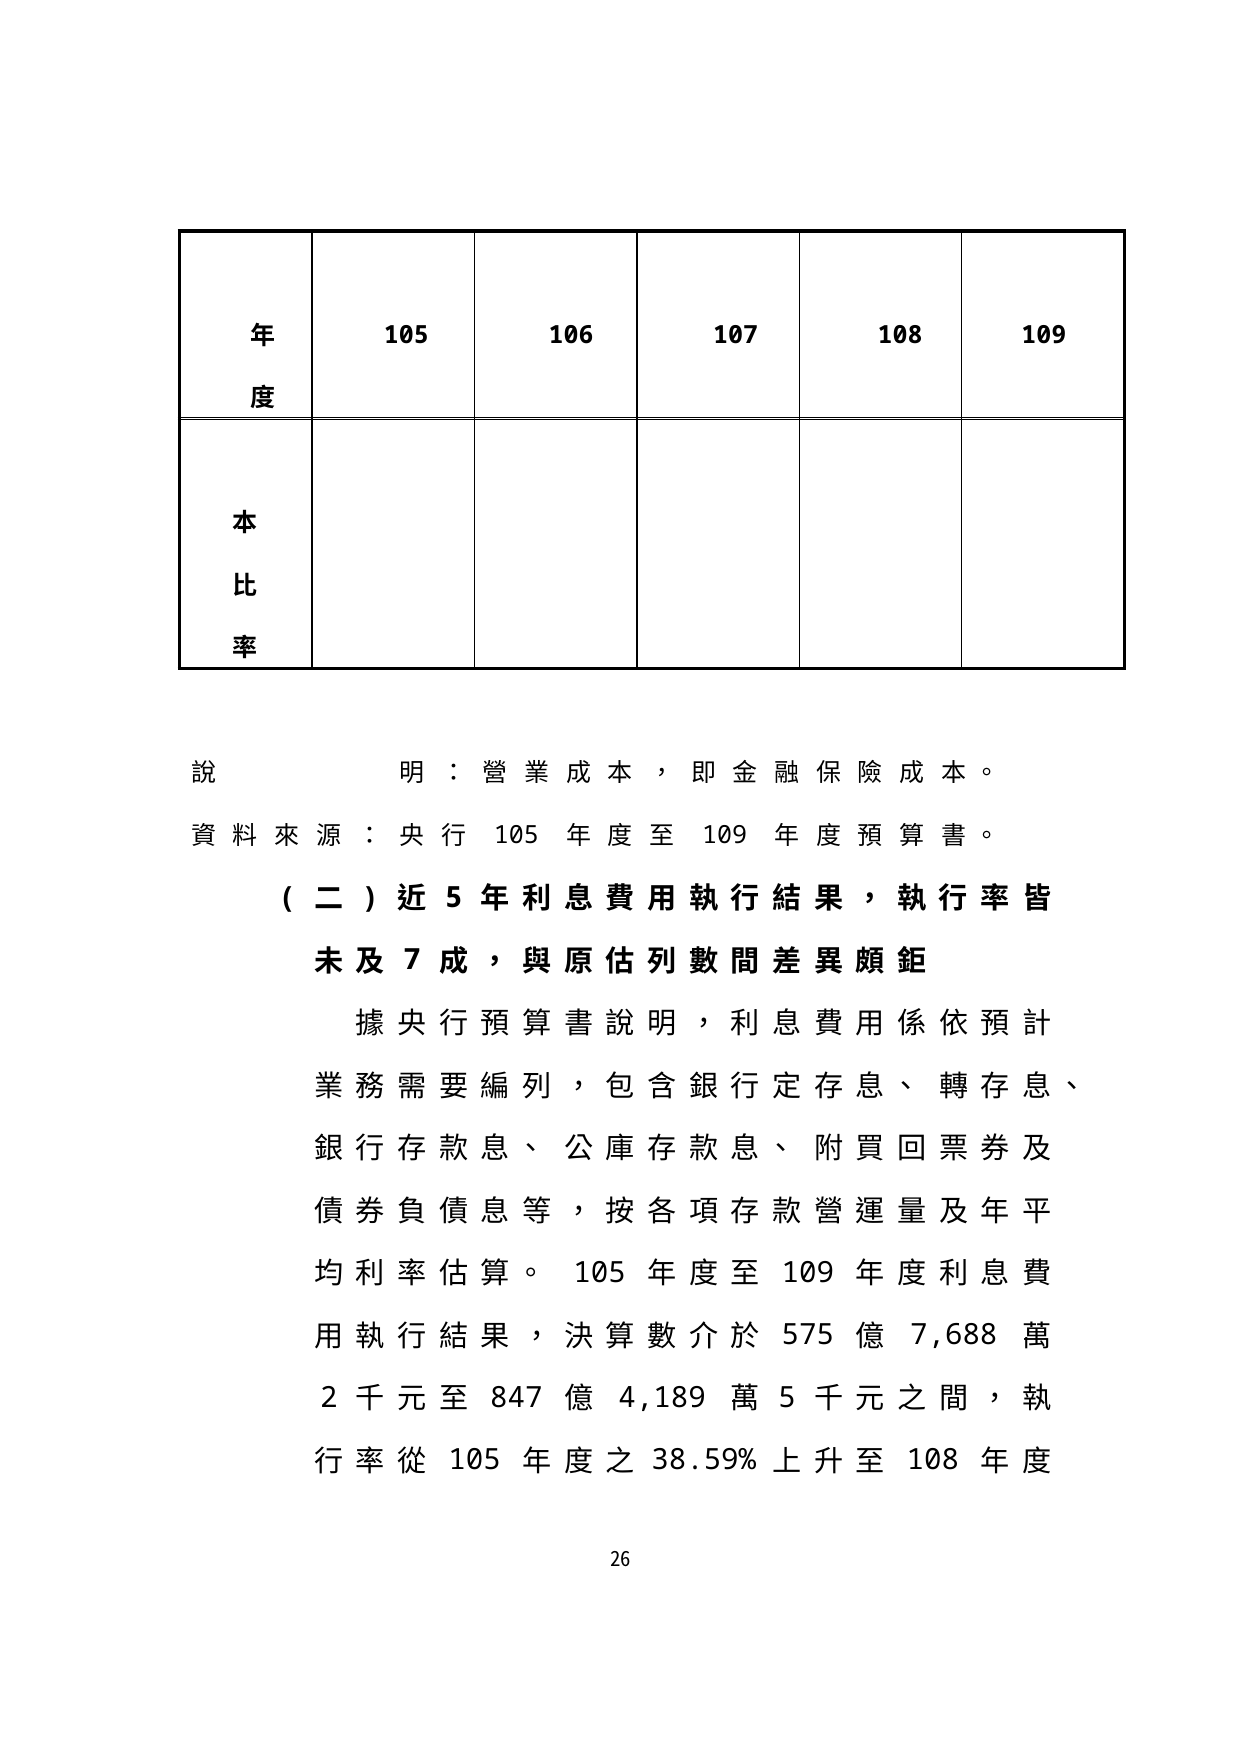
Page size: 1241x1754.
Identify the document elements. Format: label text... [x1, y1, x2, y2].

table_cell [962, 420, 1123, 667]
table_header 年度 [181, 233, 311, 417]
text 資料來源：央行105年度至109年度預算書。 [168, 792, 1058, 854]
table_cell 本比率 [181, 420, 311, 667]
table_header 105 [313, 233, 474, 417]
text (二)近5年利息費用執行結果，執行率皆未及7成，與原估列數間差異頗鉅 [242, 854, 1058, 979]
table_cell [313, 420, 474, 667]
table_cell [800, 420, 961, 667]
text 據央行預算書說明，利息費用係依預計業務需要編列，包含銀行定存息、轉存息、銀行存款息、公庫存款息、附買回票券及債券負債息等，按各項存款營運量及年平均利率估算。105年度至109年度利息費用執行結果，決算數介於575億7,688萬2千元至847億4,189萬5千元之間，執行率從105年度之38.59%上升至108年度之64.54%，惟尚未及7成，109年度復下滑至52.97%（詳表2），利息費用實際執行結果與預算數之間存在顯著落差。 [271, 979, 1058, 1479]
table_header 109 [962, 233, 1123, 417]
text 說 明：營業成本，即金融保險成本。 [168, 729, 1058, 792]
table_header 106 [475, 233, 636, 417]
table_header 107 [638, 233, 799, 417]
table_cell [475, 420, 636, 667]
table_header 108 [800, 233, 961, 417]
table_cell [638, 420, 799, 667]
